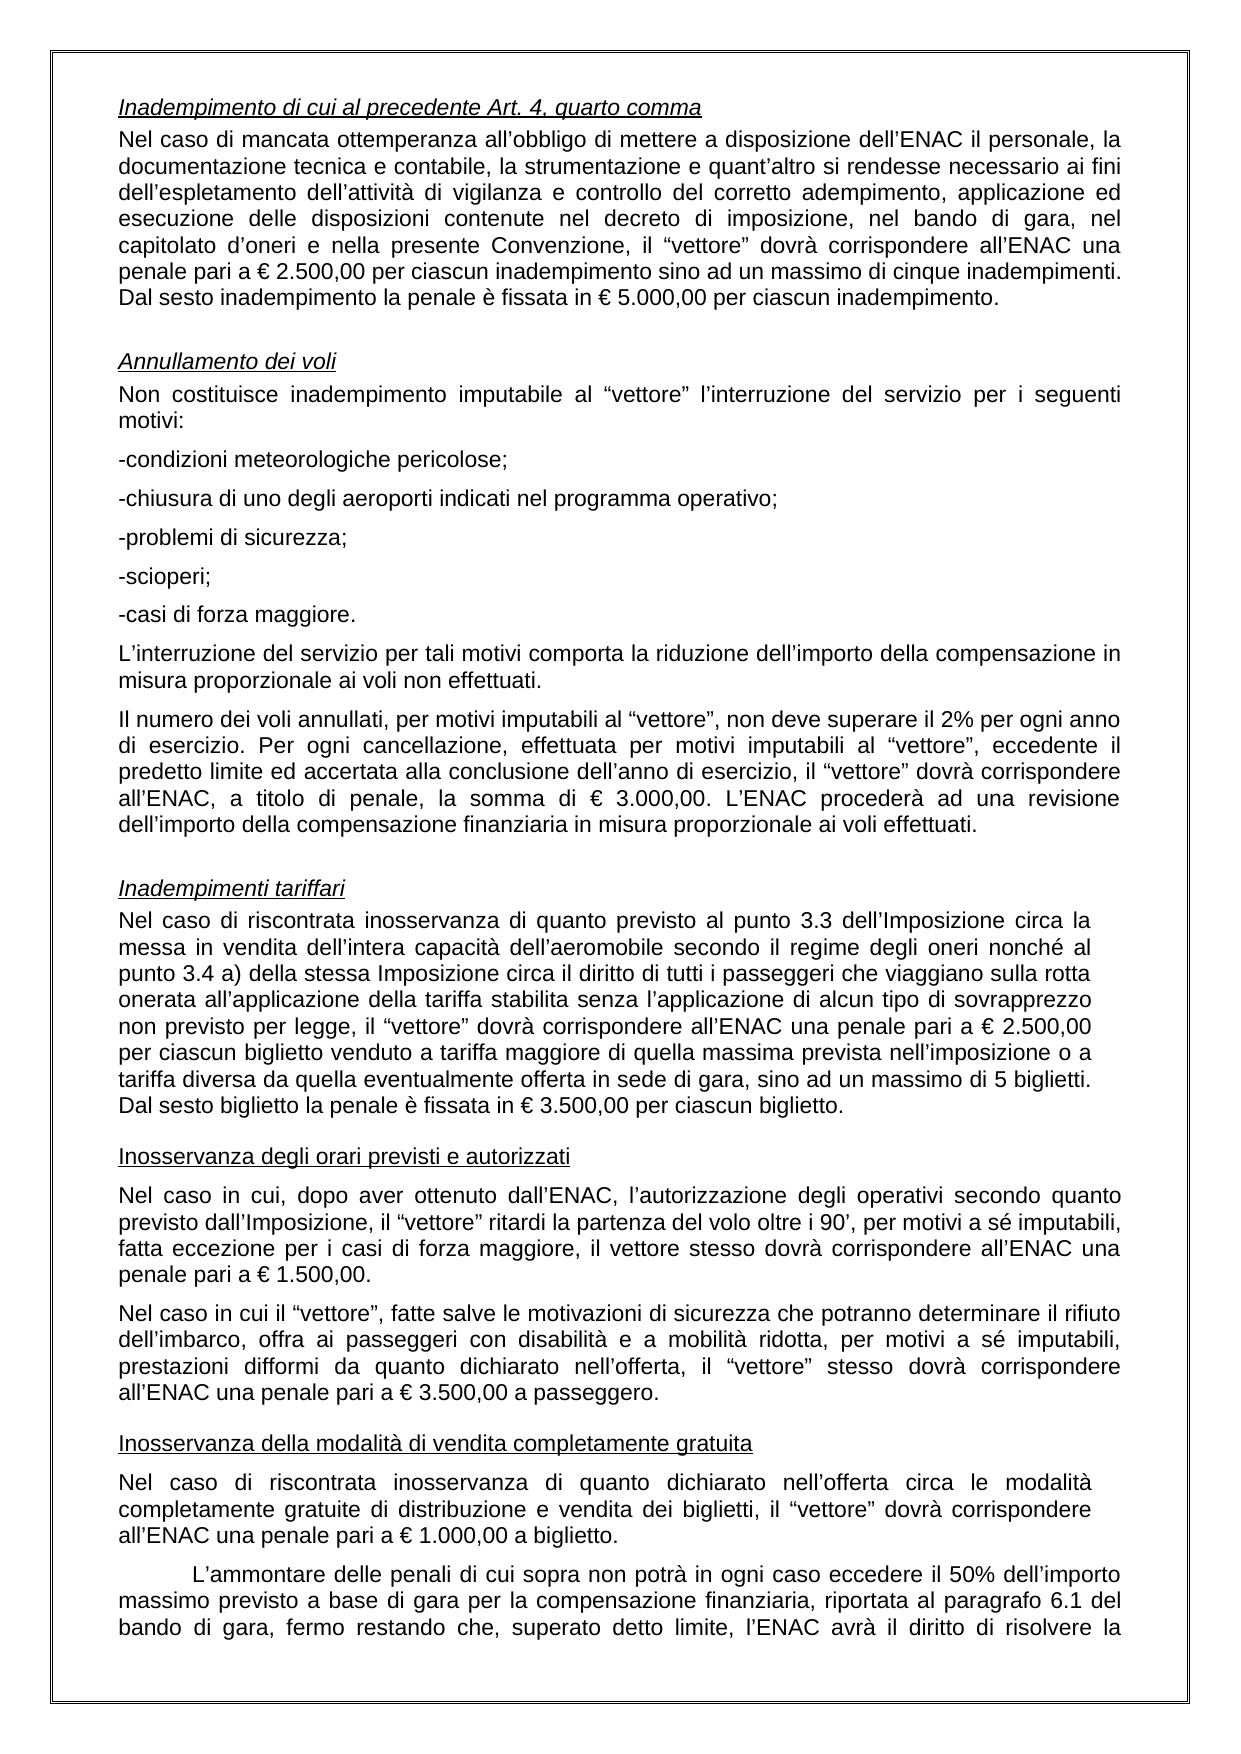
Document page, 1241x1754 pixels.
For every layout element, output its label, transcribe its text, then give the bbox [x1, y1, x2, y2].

text Nel caso in cui il “vettore”, fatte salve le motivazioni di sicurezza che potranno determinare il rifiuto dell’imbarco, offra ai passeggeri con disabilità e a mobilità ridotta, per motivi a sé imputabili, prestazioni difformi da quanto dichiarato nell’offerta, il “vettore” stesso dovrà corrispondere all’ENAC una penale pari a € 3.500,00 a passeggero. [118, 1300, 1122, 1405]
text Nel caso di riscontrata inosservanza di quanto previsto al punto 3.3 dell’Imposizione circa la messa in vendita dell’intera capacità dell’aeromobile secondo il regime degli oneri nonché al punto 3.4 a) della stessa Imposizione circa il diritto di tutti i passeggeri che viaggiano sulla rotta onerata all’applicazione della tariffa stabilita senza l’applicazione di alcun tipo di sovrapprezzo non previsto per legge, il “vettore” dovrà corrispondere all’ENAC una penale pari a € 2.500,00 per ciascun biglietto venduto a tariffa maggiore di quella massima prevista nell’imposizione o a tariffa diversa da quella eventualmente offerta in sede di gara, sino ad un massimo di 5 biglietti. Dal sesto biglietto la penale è fissata in € 3.500,00 per ciascun biglietto. [118, 907, 1092, 1118]
text -scioperi; [118, 563, 1122, 589]
text Nel caso di mancata ottemperanza all’obbligo di mettere a disposizione dell’ENAC il personale, la documentazione tecnica e contabile, la strumentazione e quant’altro si rendesse necessario ai fini dell’espletamento dell’attività di vigilanza e controllo del corretto adempimento, applicazione ed esecuzione delle disposizioni contenute nel decreto di imposizione, nel bando di gara, nel capitolato d’oneri e nella presente Convenzione, il “vettore” dovrà corrispondere all’ENAC una penale pari a € 2.500,00 per ciascun inadempimento sino ad un massimo di cinque inadempimenti. Dal sesto inadempimento la penale è fissata in € 5.000,00 per ciascun inadempimento. [118, 126, 1122, 311]
subtitle Inadempimenti tariffari [118, 875, 1122, 901]
text Il numero dei voli annullati, per motivi imputabili al “vettore”, non deve superare il 2% per ogni anno di esercizio. Per ogni cancellazione, effettuata per motivi imputabili al “vettore”, eccedente il predetto limite ed accertata alla conclusione dell’anno di esercizio, il “vettore” dovrà corrispondere all’ENAC, a titolo di penale, la somma di € 3.000,00. L’ENAC procederà ad una revisione dell’importo della compensazione finanziaria in misura proporzionale ai voli effettuati. [118, 706, 1122, 837]
text L’ammontare delle penali di cui sopra non potrà in ogni caso eccedere il 50% dell’importo massimo previsto a base di gara per la compensazione finanziaria, riportata al paragrafo 6.1 del bando di gara, fermo restando che, superato detto limite, l’ENAC avrà il diritto di risolvere la [118, 1561, 1122, 1640]
text -casi di forza maggiore. [118, 601, 1122, 628]
text Inosservanza della modalità di vendita completamente gratuita [118, 1430, 1092, 1457]
text L’interruzione del servizio per tali motivi comporta la riduzione dell’importo della compensazione in misura proporzionale ai voli non effettuati. [118, 640, 1122, 693]
text Inosservanza degli orari previsti e autorizzati [118, 1143, 1092, 1169]
text -condizioni meteorologiche pericolose; [118, 446, 1122, 472]
text Non costituisce inadempimento imputabile al “vettore” l’interruzione del servizio per i seguenti motivi: [118, 381, 1122, 433]
subtitle Inadempimento di cui al precedente Art. 4, quarto comma [118, 94, 1122, 120]
text -problemi di sicurezza; [118, 524, 1122, 550]
subtitle Annullamento dei voli [118, 348, 1122, 374]
text -chiusura di uno degli aeroporti indicati nel programma operativo; [118, 485, 1122, 511]
text Nel caso in cui, dopo aver ottenuto dall’ENAC, l’autorizzazione degli operativi secondo quanto previsto dall’Imposizione, il “vettore” ritardi la partenza del volo oltre i 90’, per motivi a sé imputabili, fatta eccezione per i casi di forza maggiore, il vettore stesso dovrà corrispondere all’ENAC una penale pari a € 1.500,00. [118, 1182, 1122, 1287]
text Nel caso di riscontrata inosservanza di quanto dichiarato nell’offerta circa le modalità completamente gratuite di distribuzione e vendita dei biglietti, il “vettore” dovrà corrispondere all’ENAC una penale pari a € 1.000,00 a biglietto. [118, 1469, 1092, 1548]
